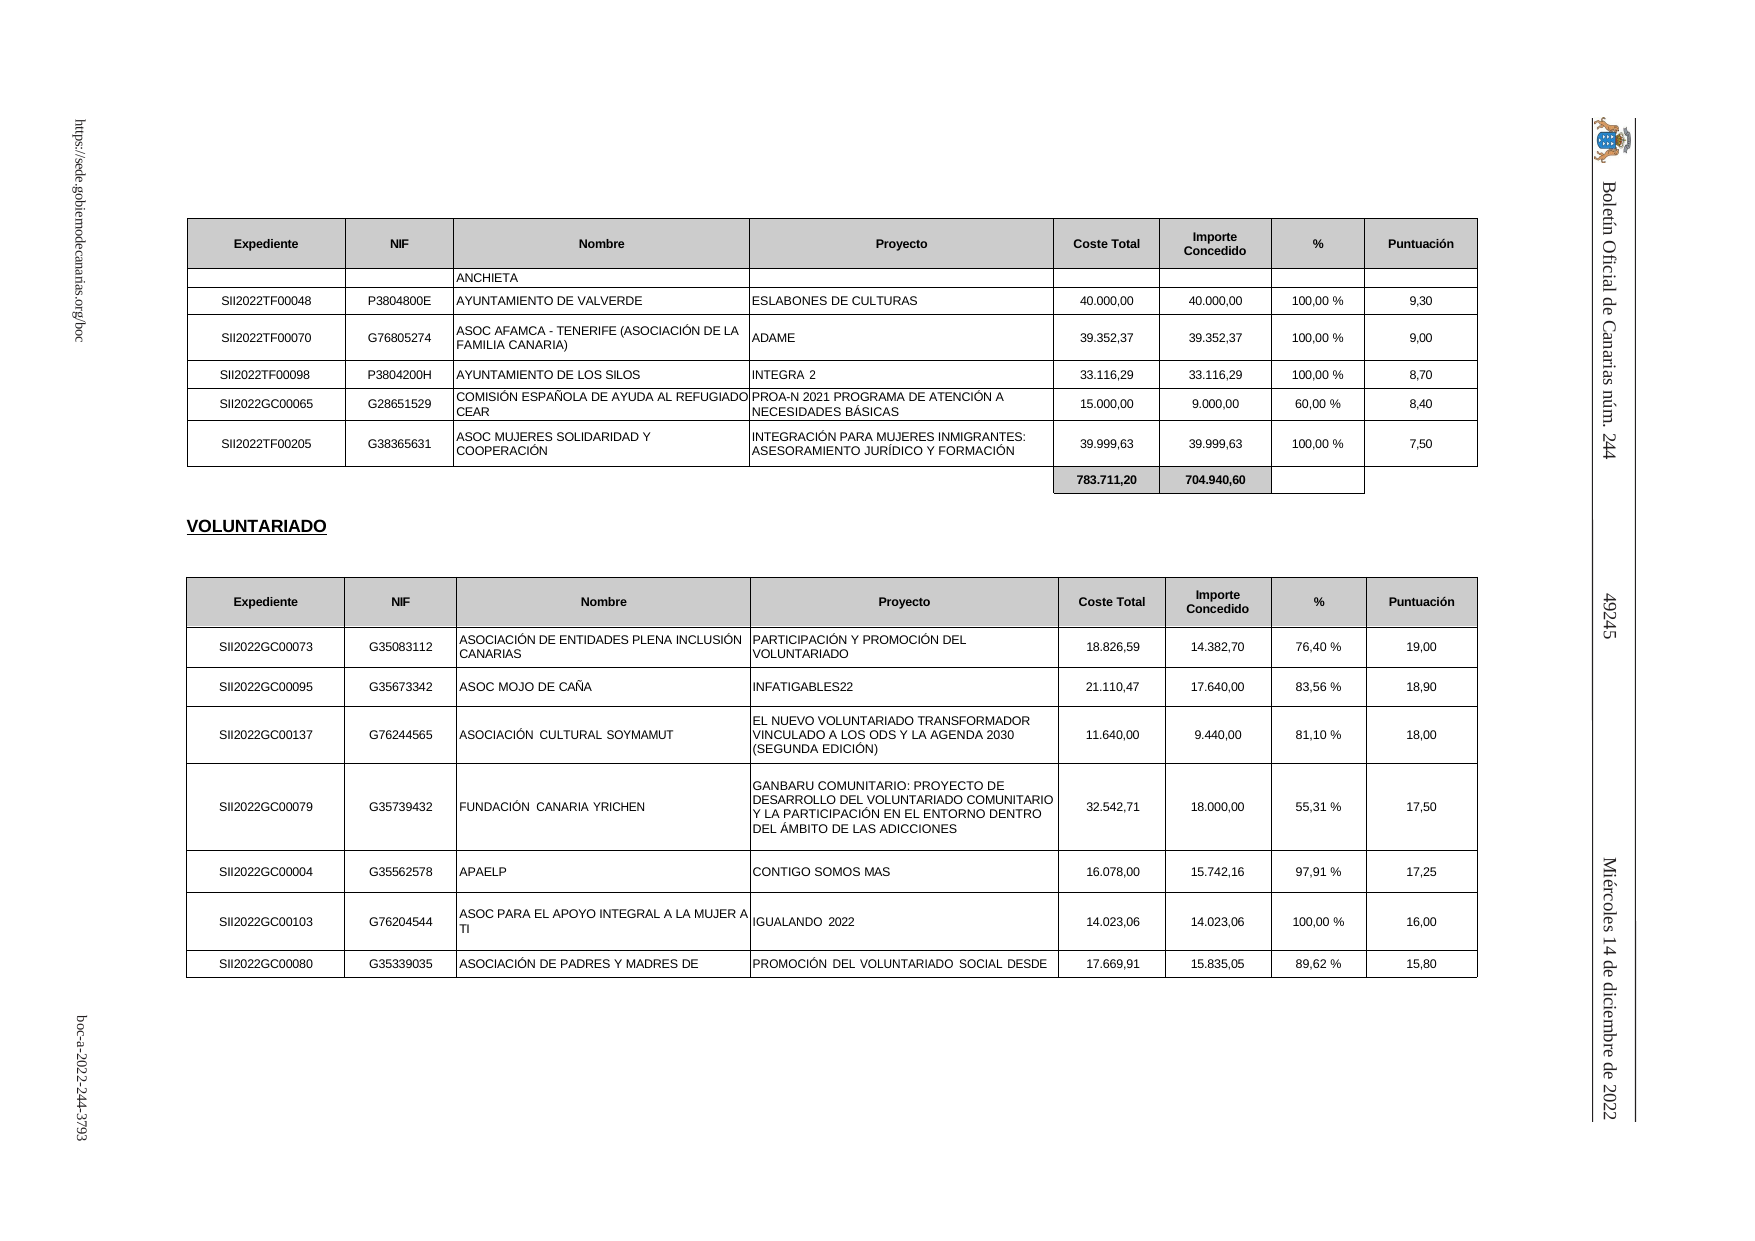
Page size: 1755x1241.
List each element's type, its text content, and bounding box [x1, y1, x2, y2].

table_cell 15,80 [1367, 951, 1477, 977]
table_header Coste Total [1059, 578, 1165, 626]
table_cell COMISIÓN ESPAÑOLA DE AYUDA AL REFUGIADO CEAR [454, 389, 749, 420]
table_cell SII2022GC00073 [187, 628, 344, 667]
table_cell EL NUEVO VOLUNTARIADO TRANSFORMADOR VINCULADO A LOS ODS Y LA AGENDA 2030 (SEGUNDA EDICIÓN) [751, 707, 1058, 763]
table_cell 8,70 [1365, 361, 1477, 387]
table_cell 76,40 % [1272, 628, 1366, 667]
table_cell 60,00 % [1272, 389, 1364, 420]
table_cell [1365, 269, 1477, 287]
table_cell [1160, 269, 1271, 287]
table_cell IGUALANDO 2022 [751, 893, 1058, 950]
table_cell ASOCIACIÓN DE ENTIDADES PLENA INCLUSIÓN CANARIAS [457, 628, 750, 667]
table_cell ANCHIETA [454, 269, 749, 287]
table_cell 55,31 % [1272, 764, 1366, 850]
table_cell 11.640,00 [1059, 707, 1165, 763]
table_cell 19,00 [1367, 628, 1477, 667]
table_cell 15.742,16 [1166, 851, 1271, 892]
table_cell G38365631 [346, 421, 453, 466]
table_header Proyecto [750, 219, 1053, 268]
table_cell SII2022TF00070 [188, 315, 345, 360]
table_cell ASOC PARA EL APOYO INTEGRAL A LA MUJER A TI [457, 893, 750, 950]
table_cell 14.023,06 [1059, 893, 1165, 950]
table_cell PROA-N 2021 PROGRAMA DE ATENCIÓN A NECESIDADES BÁSICAS [750, 389, 1053, 420]
table_cell 8,40 [1365, 389, 1477, 420]
table_header % [1272, 578, 1366, 626]
table_cell ESLABONES DE CULTURAS [750, 288, 1053, 313]
table_cell 17.640,00 [1166, 668, 1271, 706]
table_cell [1272, 269, 1364, 287]
table_cell 97,91 % [1272, 851, 1366, 892]
text Boletín Oficial de Canarias núm. 244 [1599, 181, 1621, 462]
text 49245 [1600, 593, 1621, 642]
table_cell 100,00 % [1272, 361, 1364, 387]
table_cell ASOCIACIÓN DE PADRES Y MADRES DE [457, 951, 750, 977]
table_cell [346, 269, 453, 287]
table_cell 40.000,00 [1054, 288, 1159, 313]
table_cell 9,30 [1365, 288, 1477, 313]
table_cell SII2022GC00080 [187, 951, 344, 977]
table_cell G76244565 [345, 707, 456, 763]
table_cell 100,00 % [1272, 288, 1364, 313]
table_cell 18,00 [1367, 707, 1477, 763]
table_cell 18.826,59 [1059, 628, 1165, 667]
table_cell SII2022GC00103 [187, 893, 344, 950]
table_cell PROMOCIÓN DEL VOLUNTARIADO SOCIAL DESDE [751, 951, 1058, 977]
table_cell 15.835,05 [1166, 951, 1271, 977]
text https://sede.gobiernodecanarias.org/boc [72, 119, 89, 352]
table_cell 33.116,29 [1054, 361, 1159, 387]
table_cell [187, 467, 1053, 493]
table_cell 89,62 % [1272, 951, 1366, 977]
text boc-a-2022-244-3793 [74, 1016, 91, 1145]
table_header Puntuación [1365, 219, 1477, 268]
table_cell [1272, 467, 1364, 493]
table_cell 100,00 % [1272, 421, 1364, 466]
table_cell SII2022TF00048 [188, 288, 345, 313]
table_cell 16,00 [1367, 893, 1477, 950]
table_cell GANBARU COMUNITARIO: PROYECTO DE DESARROLLO DEL VOLUNTARIADO COMUNITARIO Y LA PARTICIPACIÓN EN EL ENTORNO DENTRO DEL ÁMBITO DE LAS ADICCIONES [751, 764, 1058, 850]
table_cell G35673342 [345, 668, 456, 706]
table_cell ASOC MUJERES SOLIDARIDAD Y COOPERACIÓN [454, 421, 749, 466]
table_header Expediente [187, 578, 344, 626]
table_cell PARTICIPACIÓN Y PROMOCIÓN DEL VOLUNTARIADO [751, 628, 1058, 667]
table_cell SII2022GC00095 [187, 668, 344, 706]
table_header Nombre [457, 578, 750, 626]
table_cell 39.999,63 [1160, 421, 1271, 466]
table_cell APAELP [457, 851, 750, 892]
table_cell 783.711,20 [1054, 467, 1159, 493]
table_cell INFATIGABLES22 [751, 668, 1058, 706]
table_cell G76805274 [346, 315, 453, 360]
table_cell [750, 269, 1053, 287]
table_cell 39.352,37 [1160, 315, 1271, 360]
table_cell INTEGRACIÓN PARA MUJERES INMIGRANTES: ASESORAMIENTO JURÍDICO Y FORMACIÓN [750, 421, 1053, 466]
table_header % [1272, 219, 1364, 268]
table_cell 100,00 % [1272, 315, 1364, 360]
table_cell P3804200H [346, 361, 453, 387]
table_cell G28651529 [346, 389, 453, 420]
table_cell 14.382,70 [1166, 628, 1271, 667]
table_cell 16.078,00 [1059, 851, 1165, 892]
table_cell 704.940,60 [1160, 467, 1271, 493]
table_header Puntuación [1367, 578, 1477, 626]
table_cell [188, 269, 345, 287]
table_header NIF [346, 219, 453, 268]
table_cell [1365, 467, 1477, 493]
table_cell [1054, 269, 1159, 287]
table_cell G76204544 [345, 893, 456, 950]
table_cell 100,00 % [1272, 893, 1366, 950]
table_cell INTEGRA 2 [750, 361, 1053, 387]
table_cell ASOCIACIÓN CULTURAL SOYMAMUT [457, 707, 750, 763]
table_cell FUNDACIÓN CANARIA YRICHEN [457, 764, 750, 850]
table_header Proyecto [751, 578, 1058, 626]
table_cell 18.000,00 [1166, 764, 1271, 850]
table_cell ASOC MOJO DE CAÑA [457, 668, 750, 706]
text VOLUNTARIADO [186, 516, 1521, 536]
table_cell SII2022TF00205 [188, 421, 345, 466]
table_cell 39.999,63 [1054, 421, 1159, 466]
table_cell CONTIGO SOMOS MAS [751, 851, 1058, 892]
table_cell 18,90 [1367, 668, 1477, 706]
table_cell G35339035 [345, 951, 456, 977]
table_cell 81,10 % [1272, 707, 1366, 763]
table_cell AYUNTAMIENTO DE VALVERDE [454, 288, 749, 313]
table_cell SII2022GC00079 [187, 764, 344, 850]
table_cell 9,00 [1365, 315, 1477, 360]
table_cell P3804800E [346, 288, 453, 313]
table_cell 40.000,00 [1160, 288, 1271, 313]
table_header Importe Concedido [1160, 219, 1271, 268]
table_cell 32.542,71 [1059, 764, 1165, 850]
table_cell SII2022GC00065 [188, 389, 345, 420]
table_cell 83,56 % [1272, 668, 1366, 706]
table_header Importe Concedido [1166, 578, 1271, 626]
table_cell 9.000,00 [1160, 389, 1271, 420]
table_cell AYUNTAMIENTO DE LOS SILOS [454, 361, 749, 387]
table_header Coste Total [1054, 219, 1159, 268]
table_cell 17.669,91 [1059, 951, 1165, 977]
table_cell 9.440,00 [1166, 707, 1271, 763]
table_cell SII2022GC00004 [187, 851, 344, 892]
table_cell 15.000,00 [1054, 389, 1159, 420]
table_cell 17,25 [1367, 851, 1477, 892]
table_cell G35739432 [345, 764, 456, 850]
table_cell 33.116,29 [1160, 361, 1271, 387]
table_cell G35562578 [345, 851, 456, 892]
table_cell 39.352,37 [1054, 315, 1159, 360]
table_cell ASOC AFAMCA - TENERIFE (ASOCIACIÓN DE LA FAMILIA CANARIA) [454, 315, 749, 360]
table_cell ADAME [750, 315, 1053, 360]
table_header Expediente [188, 219, 345, 268]
text Miércoles 14 de diciembre de 2022 [1600, 857, 1621, 1124]
table_cell 7,50 [1365, 421, 1477, 466]
table_header Nombre [454, 219, 749, 268]
table_cell 21.110,47 [1059, 668, 1165, 706]
table_cell 14.023,06 [1166, 893, 1271, 950]
table_cell G35083112 [345, 628, 456, 667]
table_cell 17,50 [1367, 764, 1477, 850]
table_cell SII2022GC00137 [187, 707, 344, 763]
table_cell SII2022TF00098 [188, 361, 345, 387]
table_header NIF [345, 578, 456, 626]
